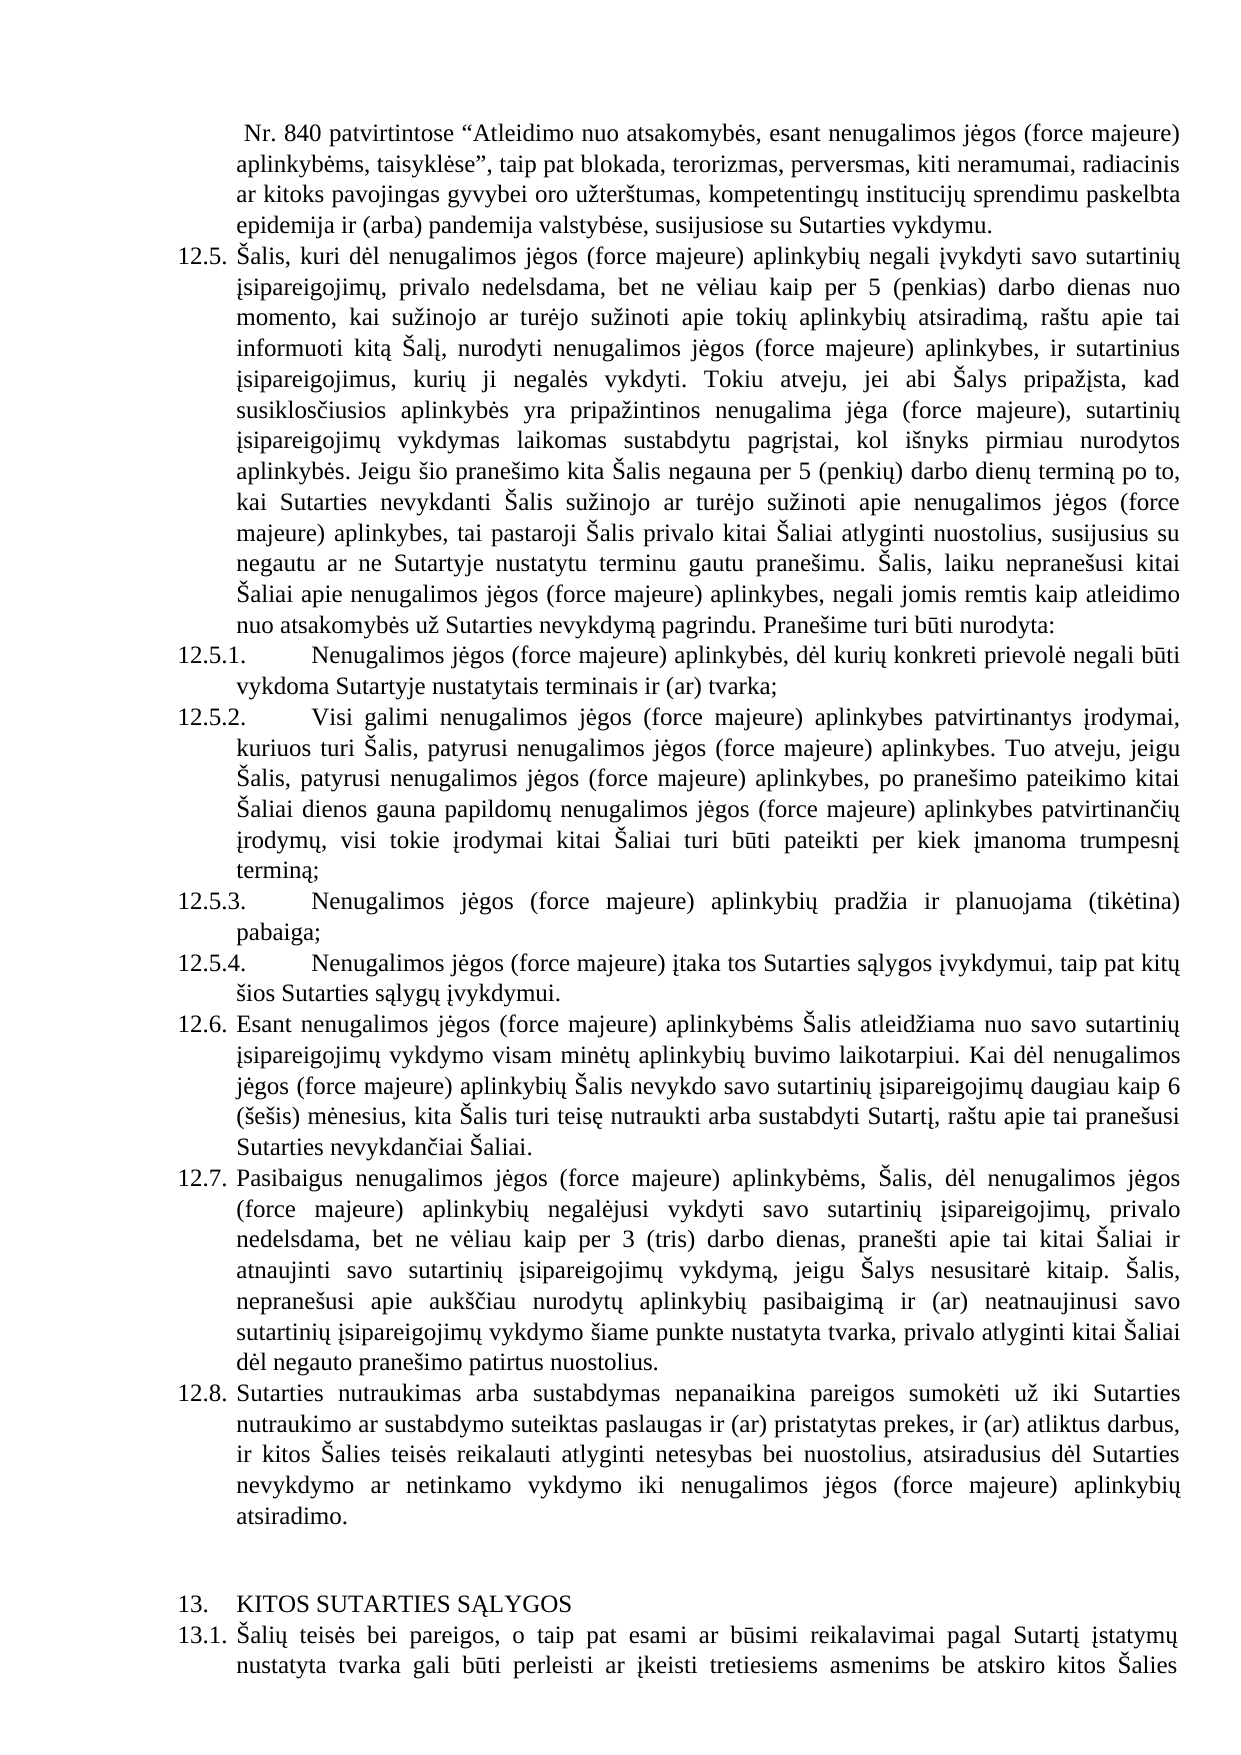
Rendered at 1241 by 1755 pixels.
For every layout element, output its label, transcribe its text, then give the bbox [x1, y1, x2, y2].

text 12.5.3. Nenugalimos jėgos (force majeure) aplinkybių pradžia ir planuojama (tikėtina) pabaiga; [177, 886, 1181, 946]
text 12.5.4. Nenugalimos jėgos (force majeure) įtaka tos Sutarties sąlygos įvykdymui, taip pat kitų šios Sutarties sąlygų įvykdymui. [177, 948, 1181, 1007]
text 12.6. Esant nenugalimos jėgos (force majeure) aplinkybėms Šalis atleidžiama nuo savo sutartinių įsipareigojimų vykdymo visam minėtų aplinkybių buvimo laikotarpiui. Kai dėl nenugalimos jėgos (force majeure) aplinkybių Šalis nevykdo savo sutartinių įsipareigojimų daugiau kaip 6 (šešis) mėnesius, kita Šalis turi teisę nutraukti arba sustabdyti Sutartį, raštu apie tai pranešusi Sutarties nevykdančiai Šaliai. [177, 1009, 1181, 1161]
text 12.7. Pasibaigus nenugalimos jėgos (force majeure) aplinkybėms, Šalis, dėl nenugalimos jėgos (force majeure) aplinkybių negalėjusi vykdyti savo sutartinių įsipareigojimų, privalo nedelsdama, bet ne vėliau kaip per 3 (tris) darbo dienas, pranešti apie tai kitai Šaliai ir atnaujinti savo sutartinių įsipareigojimų vykdymą, jeigu Šalys nesusitarė kitaip. Šalis, nepranešusi apie aukščiau nurodytų aplinkybių pasibaigimą ir (ar) neatnaujinusi savo sutartinių įsipareigojimų vykdymo šiame punkte nustatyta tvarka, privalo atlyginti kitai Šaliai dėl negauto pranešimo patirtus nuostolius. [177, 1163, 1181, 1376]
text 13. KITOS SUTARTIES SĄLYGOS [177, 1589, 1179, 1618]
text 13.1. Šalių teisės bei pareigos, o taip pat esami ar būsimi reikalavimai pagal Sutartį įstatymų nustatyta tvarka gali būti perleisti ar įkeisti tretiesiems asmenims be atskiro kitos Šalies [177, 1620, 1179, 1679]
text Nr. 840 patvirtintose “Atleidimo nuo atsakomybės, esant nenugalimos jėgos (force majeure) aplinkybėms, taisyklėse”, taip pat blokada, terorizmas, perversmas, kiti neramumai, radiacinis ar kitoks pavojingas gyvybei oro užterštumas, kompetentingų institucijų sprendimu paskelbta epidemija ir (arba) pandemija valstybėse, susijusiose su Sutarties vykdymu. [177, 118, 1181, 239]
text 12.5.2. Visi galimi nenugalimos jėgos (force majeure) aplinkybes patvirtinantys įrodymai, kuriuos turi Šalis, patyrusi nenugalimos jėgos (force majeure) aplinkybes. Tuo atveju, jeigu Šalis, patyrusi nenugalimos jėgos (force majeure) aplinkybes, po pranešimo pateikimo kitai Šaliai dienos gauna papildomų nenugalimos jėgos (force majeure) aplinkybes patvirtinančių įrodymų, visi tokie įrodymai kitai Šaliai turi būti pateikti per kiek įmanoma trumpesnį terminą; [177, 702, 1181, 884]
text 12.5. Šalis, kuri dėl nenugalimos jėgos (force majeure) aplinkybių negali įvykdyti savo sutartinių įsipareigojimų, privalo nedelsdama, bet ne vėliau kaip per 5 (penkias) darbo dienas nuo momento, kai sužinojo ar turėjo sužinoti apie tokių aplinkybių atsiradimą, raštu apie tai informuoti kitą Šalį, nurodyti nenugalimos jėgos (force majeure) aplinkybes, ir sutartinius įsipareigojimus, kurių ji negalės vykdyti. Tokiu atveju, jei abi Šalys pripažįsta, kad susiklosčiusios aplinkybės yra pripažintinos nenugalima jėga (force majeure), sutartinių įsipareigojimų vykdymas laikomas sustabdytu pagrįstai, kol išnyks pirmiau nurodytos aplinkybės. Jeigu šio pranešimo kita Šalis negauna per 5 (penkių) darbo dienų terminą po to, kai Sutarties nevykdanti Šalis sužinojo ar turėjo sužinoti apie nenugalimos jėgos (force majeure) aplinkybes, tai pastaroji Šalis privalo kitai Šaliai atlyginti nuostolius, susijusius su negautu ar ne Sutartyje nustatytu terminu gautu pranešimu. Šalis, laiku nepranešusi kitai Šaliai apie nenugalimos jėgos (force majeure) aplinkybes, negali jomis remtis kaip atleidimo nuo atsakomybės už Sutarties nevykdymą pagrindu. Pranešime turi būti nurodyta: [177, 241, 1181, 638]
text 12.8. Sutarties nutraukimas arba sustabdymas nepanaikina pareigos sumokėti už iki Sutarties nutraukimo ar sustabdymo suteiktas paslaugas ir (ar) pristatytas prekes, ir (ar) atliktus darbus, ir kitos Šalies teisės reikalauti atlyginti netesybas bei nuostolius, atsiradusius dėl Sutarties nevykdymo ar netinkamo vykdymo iki nenugalimos jėgos (force majeure) aplinkybių atsiradimo. [177, 1378, 1181, 1530]
text 12.5.1. Nenugalimos jėgos (force majeure) aplinkybės, dėl kurių konkreti prievolė negali būti vykdoma Sutartyje nustatytais terminais ir (ar) tvarka; [177, 641, 1181, 700]
